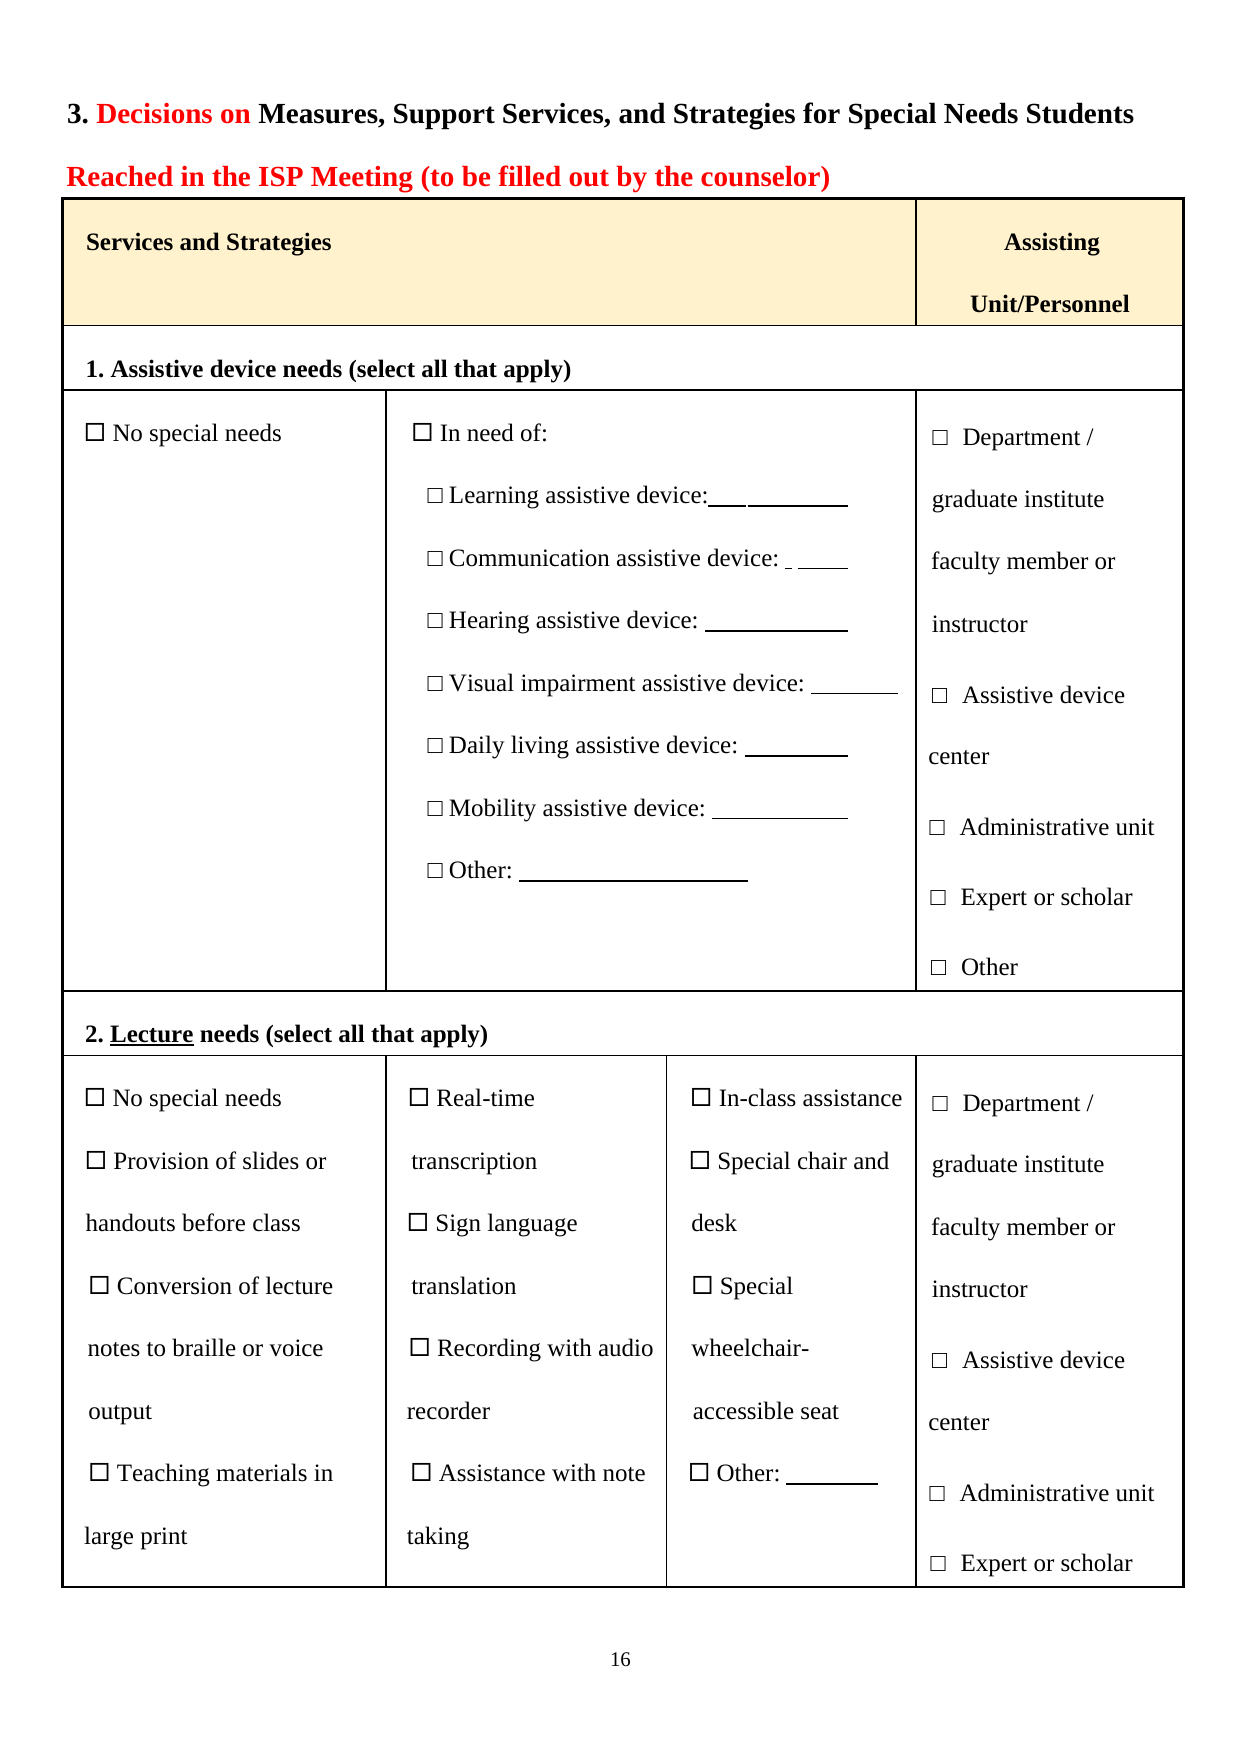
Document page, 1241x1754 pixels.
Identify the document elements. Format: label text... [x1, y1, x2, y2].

table_cell □ Department / graduate institute faculty member or instructor □ Assistive device center □ Administrative unit □ Expert or scholar □ Other [917, 391, 1182, 990]
table_header Services and Strategies [64, 200, 915, 325]
table_cell 2. Lecture needs (select all that apply) [64, 992, 1182, 1054]
table_cell  In need of: □ Learning assistive device: □ Communication assistive device: □ Hearing assistive device: □ Visual impairment assistive device: □ Daily living assistive device: □ Mobility assistive device: □ Other: [387, 391, 915, 990]
table_cell  No special needs  Provision of slides or handouts before class  Conversion of lecture notes to braille or voice output  Teaching materials in large print [64, 1056, 385, 1586]
text 3. Decisions on Measures, Support Services, and Strategies for Special Needs Students Reached in the ISP Meeting (to be filled out by the counselor) [63, 72, 1177, 197]
table_cell  Real-time transcription  Sign language translation  Recording with audio recorder  Assistance with note taking [387, 1056, 666, 1586]
table_header Assisting Unit/Personnel [917, 200, 1182, 325]
table_cell  In-class assistance  Special chair and desk  Special wheelchair-accessible seat  Other: [667, 1056, 915, 1586]
table_cell □ Department / graduate institute faculty member or instructor □ Assistive device center □ Administrative unit □ Expert or scholar [917, 1056, 1182, 1586]
table_cell  No special needs [64, 391, 385, 990]
table_cell 1. Assistive device needs (select all that apply) [64, 326, 1182, 389]
